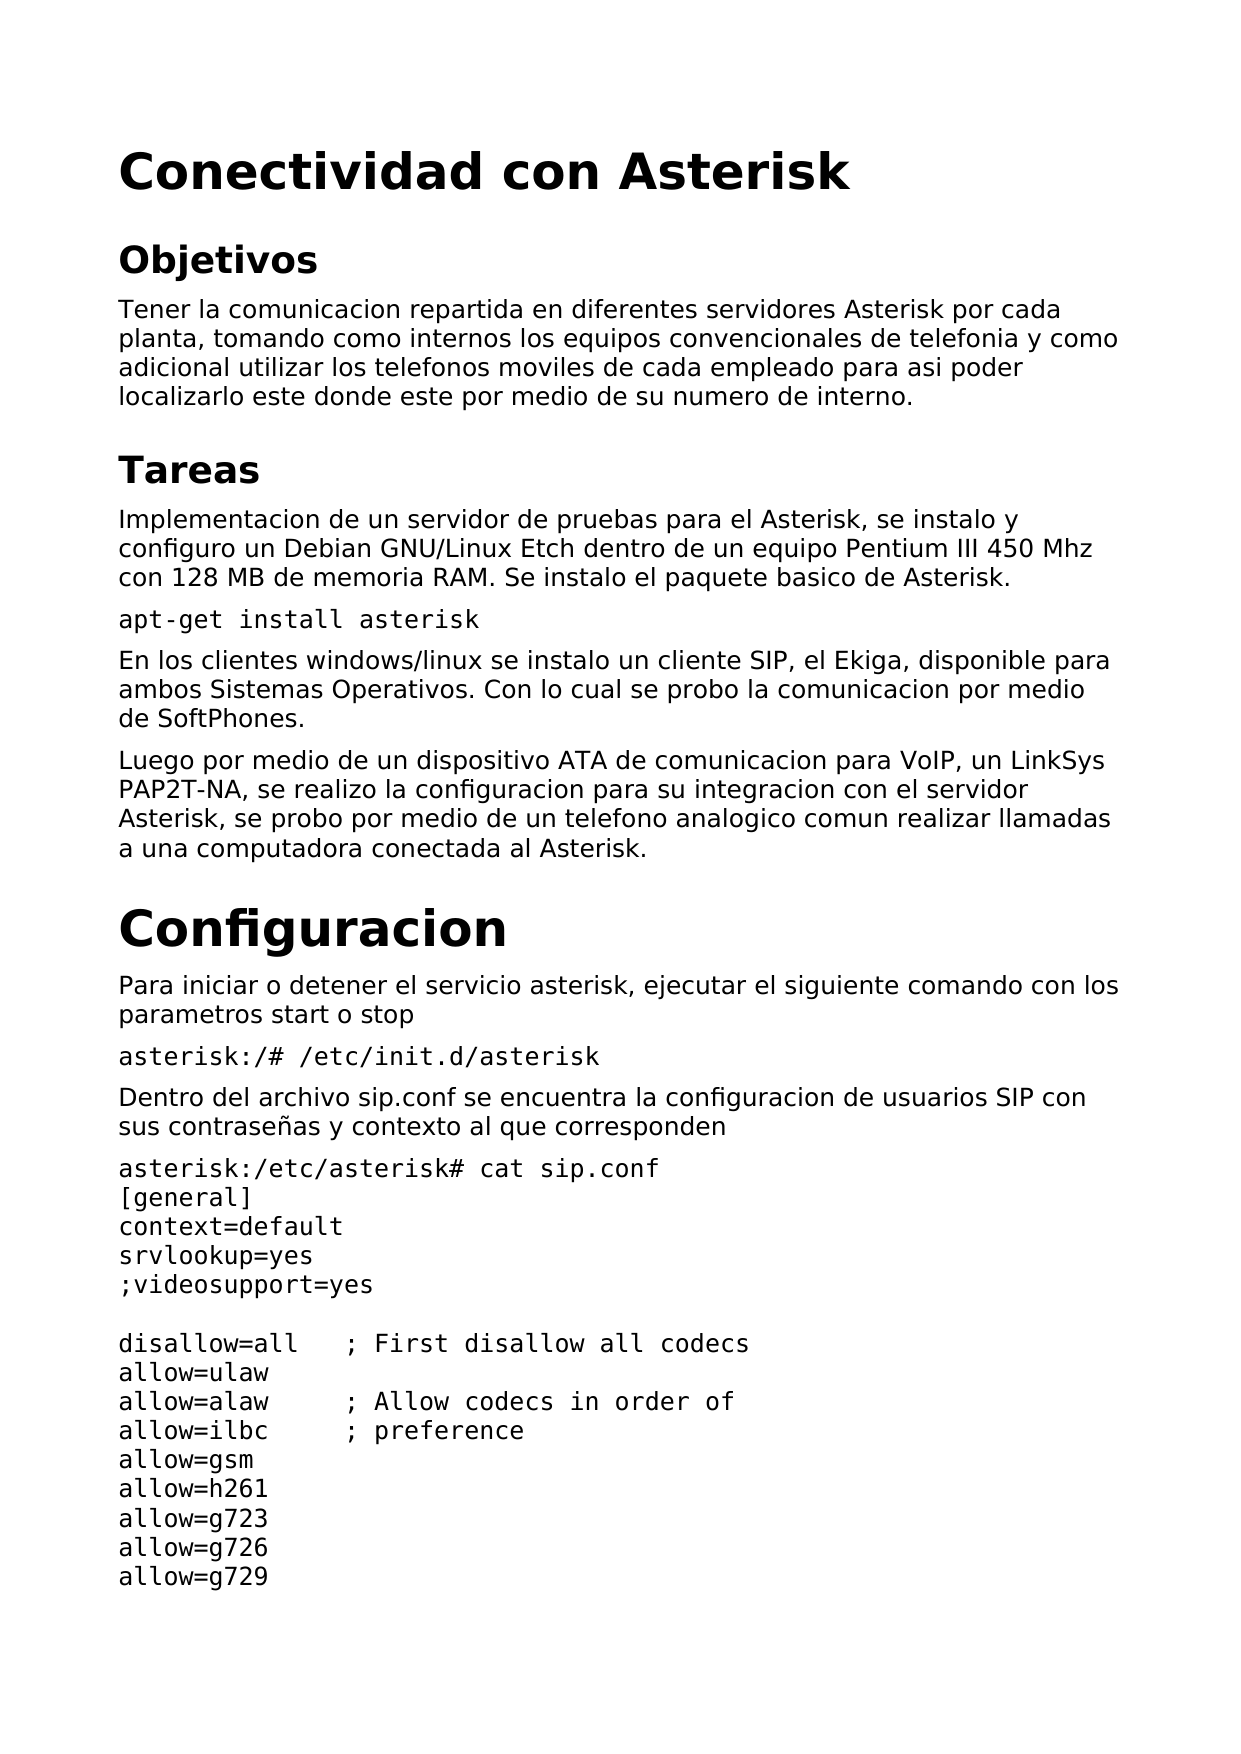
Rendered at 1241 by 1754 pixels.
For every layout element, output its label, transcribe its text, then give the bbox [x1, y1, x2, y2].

text asterisk:/etc/asterisk# cat sip.conf [general] context=default srvlookup=yes ;videosupport=yes disallow=all ; First disallow all codecs allow=ulaw allow=alaw ; Allow codecs in order of allow=ilbc ; preference allow=gsm allow=h261 allow=g723 allow=g726 allow=g729 [118, 1154, 1122, 1620]
subtitle Configuracion [118, 900, 1122, 959]
subtitle Conectividad con Asterisk [118, 143, 1122, 201]
text Luego por medio de un dispositivo ATA de comunicacion para VoIP, un LinkSys PAP2T-NA, se realizo la configuracion para su integracion con el servidor Asterisk, se probo por medio de un telefono analogico comun realizar llamadas a una computadora conectada al Asterisk. [118, 746, 1122, 863]
text Dentro del archivo sip.conf se encuentra la configuracion de usuarios SIP con sus contraseñas y contexto al que corresponden [118, 1083, 1122, 1141]
text asterisk:/# /etc/init.d/asterisk [118, 1042, 1122, 1071]
text Para iniciar o detener el servicio asterisk, ejecutar el siguiente comando con los parametros start o stop [118, 971, 1122, 1029]
text En los clientes windows/linux se instalo un cliente SIP, el Ekiga, disponible para ambos Sistemas Operativos. Con lo cual se probo la comunicacion por medio de SoftPhones. [118, 646, 1122, 734]
text Implementacion de un servidor de pruebas para el Asterisk, se instalo y configuro un Debian GNU/Linux Etch dentro de un equipo Pentium III 450 Mhz con 128 MB de memoria RAM. Se instalo el paquete basico de Asterisk. [118, 505, 1122, 593]
subtitle Objetivos [118, 239, 1122, 282]
text apt-get install asterisk [118, 605, 1122, 634]
subtitle Tareas [118, 449, 1122, 493]
text Tener la comunicacion repartida en diferentes servidores Asterisk por cada planta, tomando como internos los equipos convencionales de telefonia y como adicional utilizar los telefonos moviles de cada empleado para asi poder localizarlo este donde este por medio de su numero de interno. [118, 295, 1122, 412]
